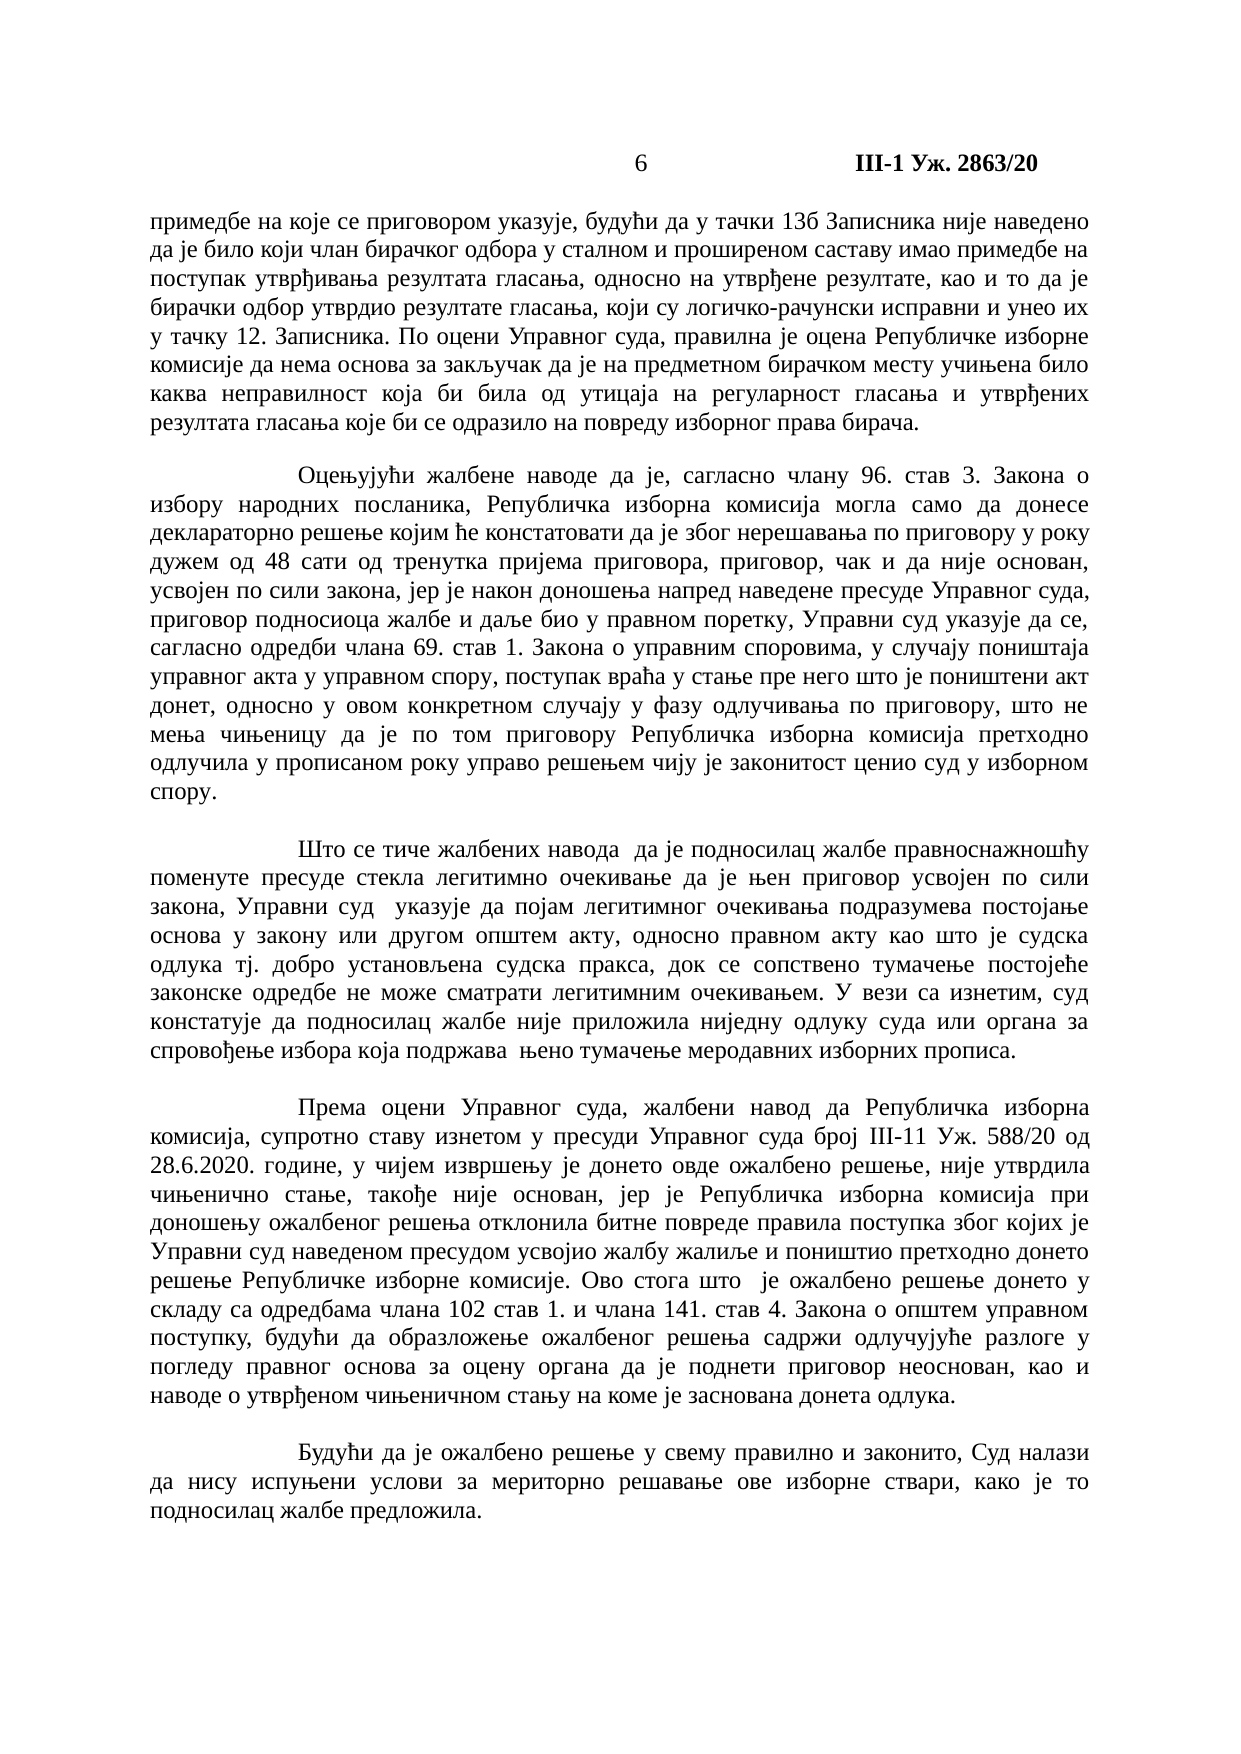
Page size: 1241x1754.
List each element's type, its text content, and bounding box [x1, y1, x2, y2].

text Оцењујући жалбене наводе да је, сагласно члану 96. став 3. Закона о избору народних посланика, Републичка изборна комисија могла само да донесе деклараторно решење којим ће констатовати да је због нерешавања по приговору у року дужем од 48 сати од тренутка пријема приговора, приговор, чак и да није основан, усвојен по сили закона, јер је након доношења напред наведене пресуде Управног суда, приговор подносиоца жалбе и даље био у правном поретку, Управни суд указује да се, сагласно одредби члана 69. став 1. Закона о управним споровима, у случају поништаја управног акта у управном спору, поступак враћа у стање пре него што је поништени акт донет, односно у овом конкретном случају у фазу одлучивања по приговору, што не мења чињеницу да је по том приговору Републичка изборна комисија претходно одлучила у прописаном року управо решењем чију је законитост ценио суд у изборном спору. [150, 460, 1090, 805]
text Према оцени Управног суда, жалбени навод да Републичка изборна комисија, супротно ставу изнетом у пресуди Управног суда број III-11 Уж. 588/20 од 28.6.2020. године, у чијем извршењу је донето овде ожалбено решење, није утврдила чињенично стање, такође није основан, јер је Републичка изборна комисија при доношењу ожалбеног решења отклонила битне повреде правила поступка због којих је Управни суд наведеном пресудом усвојио жалбу жалиље и поништио претходно донето решење Републичке изборне комисије. Ово стога што је ожалбено решење донето у складу са одредбама члана 102 став 1. и члана 141. став 4. Закона о општем управном поступку, будући да образложење ожалбеног решења садржи одлучујуће разлоге у погледу правног основа за оцену органа да је поднети приговор неоснован, као и наводе о утврђеном чињеничном стању на коме је заснована донета одлука. [150, 1092, 1090, 1409]
text примедбе на које се приговором указује, будући да у тачки 13б Записника није наведено да је било који члан бирачког одбора у сталном и проширеном саставу имао примедбе на поступак утврђивања резултата гласања, односно на утврђене резултате, као и то да је бирачки одбор утврдио резултате гласања, који су логичко-рачунски исправни и унео их у тачку 12. Записника. По оцени Управног суда, правилна је оцена Републичке изборне комисије да нема основа за закључак да је на предметном бирачком месту учињена било каква неправилност која би била од утицаја на регуларност гласања и утврђених резултата гласања које би се одразило на повреду изборног права бирача. [150, 206, 1090, 436]
text Будући да је ожалбено решење у свему правилно и законито, Суд налази да нису испуњени услови за мериторно решавање ове изборне ствари, како је то подносилац жалбе предложила. [150, 1437, 1090, 1524]
text Што се тиче жалбених навода да је подносилац жалбе правноснажношћу поменуте пресуде стекла легитимно очекивање да је њен приговор усвојен по сили закона, Управни суд указује да појам легитимног очекивања подразумева постојање основа у закону или другом општем акту, односно правном акту као што је судска одлука тј. добро установљена судска пракса, док се сопствено тумачење постојеће законске одредбе не може сматрати легитимним очекивањем. У вези са изнетим, суд констатује да подносилац жалбе није приложила ниједну одлуку суда или органа за спровођење избора која подржава њено тумачење меродавних изборних прописа. [150, 834, 1090, 1064]
